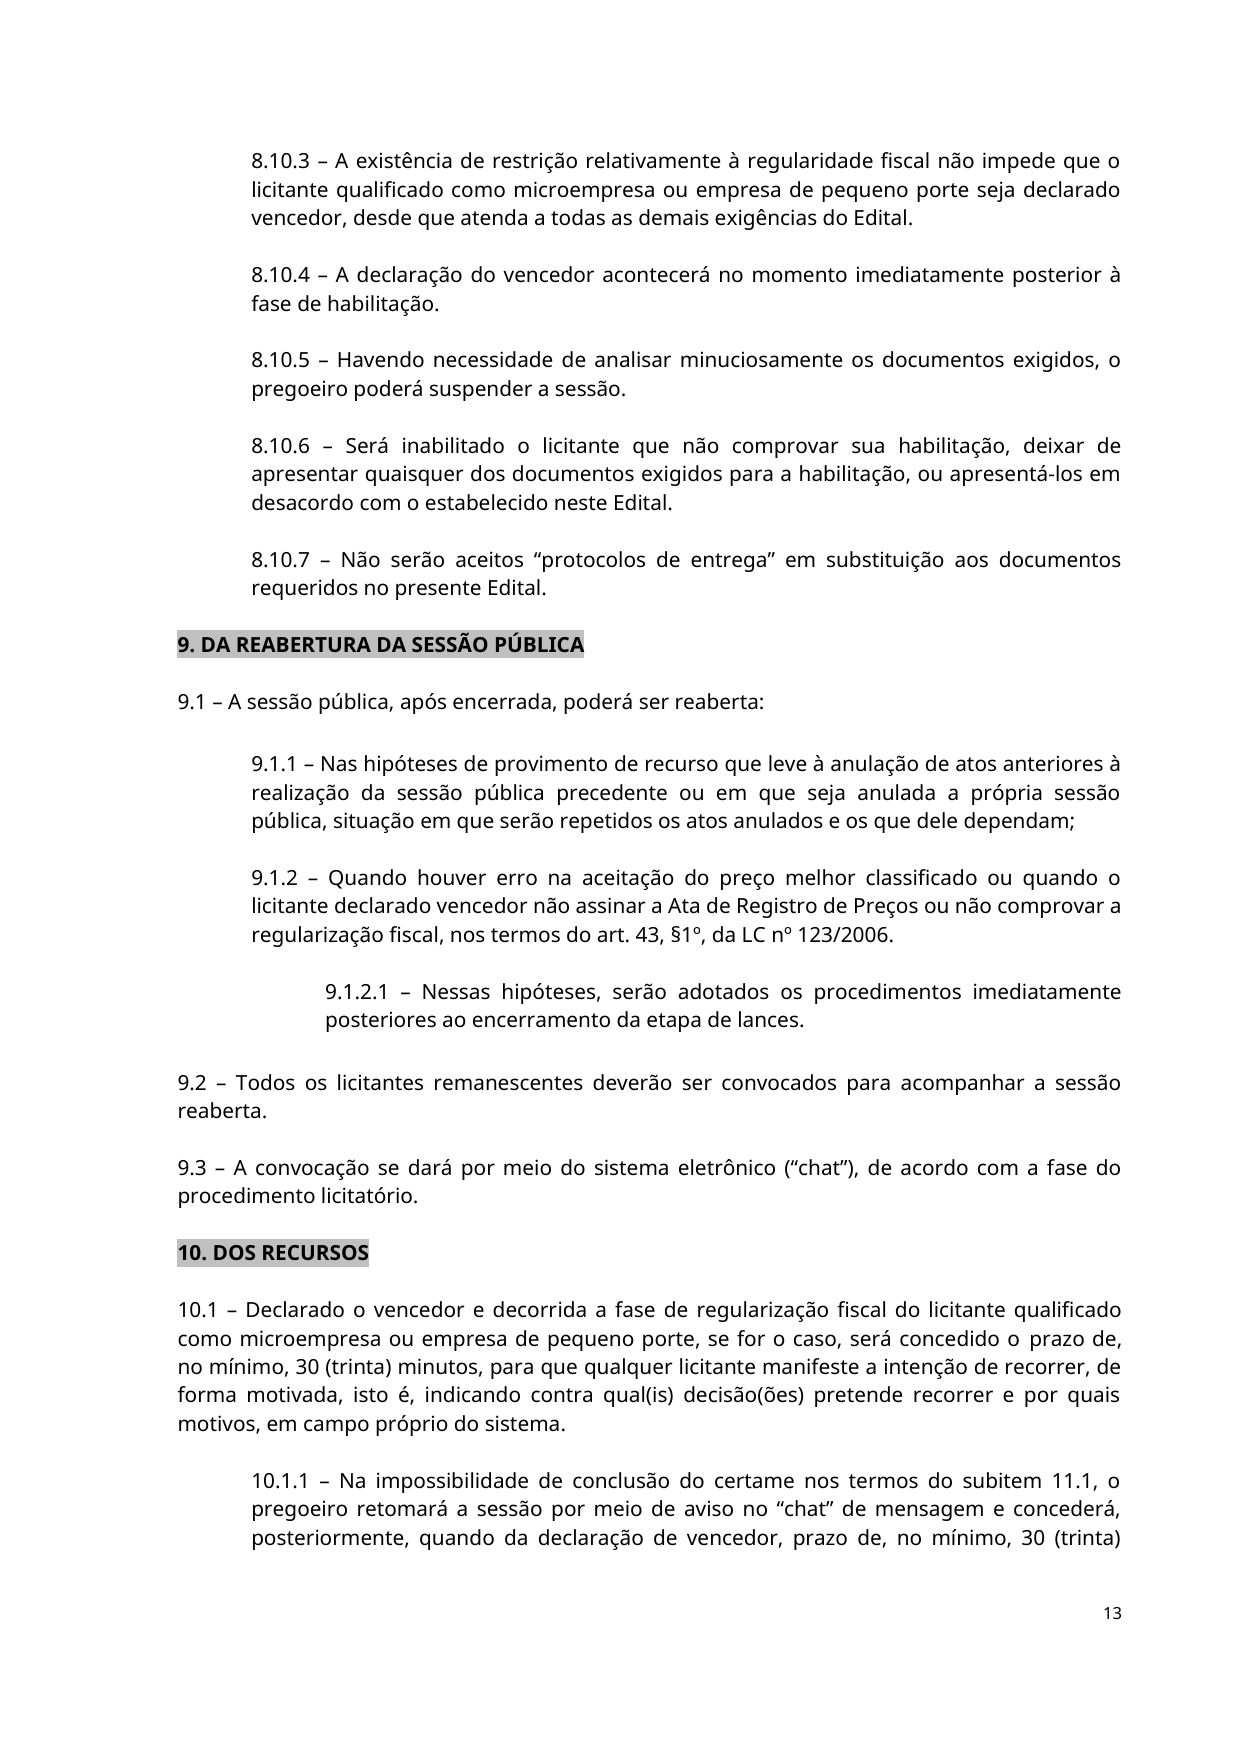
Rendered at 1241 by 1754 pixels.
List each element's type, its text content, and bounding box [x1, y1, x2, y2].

text 9.2 – Todos os licitantes remanescentes deverão ser convocados para acompanhar a sessão reaberta. [177, 1068, 1122, 1125]
text 8.10.6 – Será inabilitado o licitante que não comprovar sua habilitação, deixar de apresentar quaisquer dos documentos exigidos para a habilitação, ou apresentá-los em desacordo com o estabelecido neste Edital. [251, 431, 1122, 516]
text 8.10.5 – Havendo necessidade de analisar minuciosamente os documentos exigidos, o pregoeiro poderá suspender a sessão. [251, 346, 1122, 402]
text 9.1.2 – Quando houver erro na aceitação do preço melhor classificado ou quando o licitante declarado vencedor não assinar a Ata de Registro de Preços ou não comprovar a regularização fiscal, nos termos do art. 43, §1º, da LC nº 123/2006. [251, 863, 1122, 948]
list 8.10.4 – A declaração do vencedor acontecerá no momento imediatamente posterior à fase de habilitação. [251, 260, 1122, 317]
text 9.3 – A convocação se dará por meio do sistema eletrônico (“chat”), de acordo com a fase do procedimento licitatório. [177, 1153, 1122, 1210]
text 8.10.7 – Não serão aceitos “protocolos de entrega” em substituição aos documentos requeridos no presente Edital. [251, 545, 1122, 602]
subtitle 9. DA REABERTURA DA SESSÃO PÚBLICA [177, 630, 1122, 658]
text 9.1 – A sessão pública, após encerrada, poderá ser reaberta: [177, 687, 1122, 715]
list 8.10.3 – A existência de restrição relativamente à regularidade fiscal não impede que o licitante qualificado como microempresa ou empresa de pequeno porte seja declarado vencedor, desde que atenda a todas as demais exigências do Edital. [251, 147, 1122, 232]
text 10.1.1 – Na impossibilidade de conclusão do certame nos termos do subitem 11.1, o pregoeiro retomará a sessão por meio de aviso no “chat” de mensagem e concederá, posteriormente, quando da declaração de vencedor, prazo de, no mínimo, 30 (trinta) [251, 1466, 1122, 1551]
text 9.1.1 – Nas hipóteses de provimento de recurso que leve à anulação de atos anteriores à realização da sessão pública precedente ou em que seja anulada a própria sessão pública, situação em que serão repetidos os atos anulados e os que dele dependam; [251, 749, 1122, 835]
text 10.1 – Declarado o vencedor e decorrida a fase de regularização fiscal do licitante qualificado como microempresa ou empresa de pequeno porte, se for o caso, será concedido o prazo de, no mínimo, 30 (trinta) minutos, para que qualquer licitante manifeste a intenção de recorrer, de forma motivada, isto é, indicando contra qual(is) decisão(ões) pretende recorrer e por quais motivos, em campo próprio do sistema. [177, 1295, 1122, 1437]
text 10. DOS RECURSOS [177, 1238, 1122, 1267]
text 9.1.2.1 – Nessas hipóteses, serão adotados os procedimentos imediatamente posteriores ao encerramento da etapa de lances. [325, 977, 1122, 1034]
